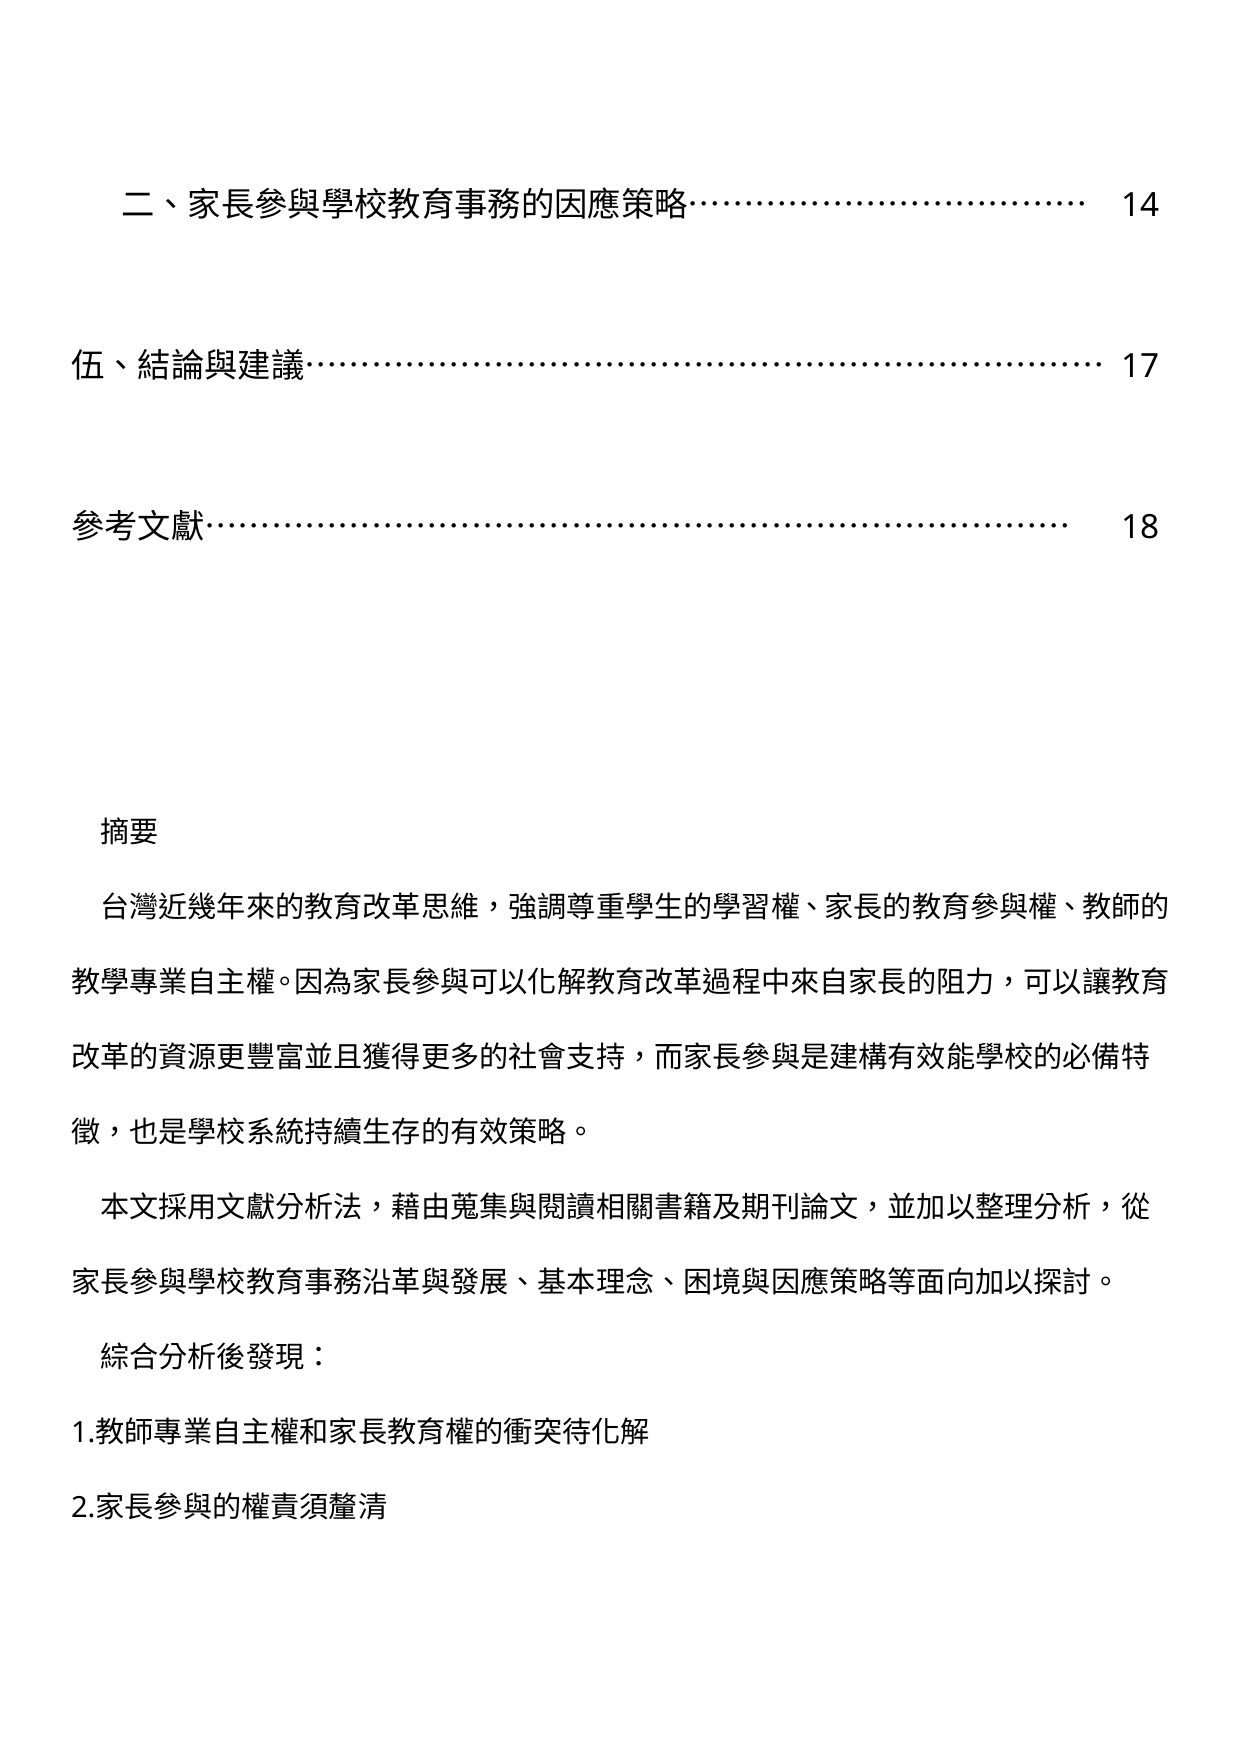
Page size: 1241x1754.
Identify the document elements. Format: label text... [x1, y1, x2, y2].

text 台灣近幾年來的教育改革思維，強調尊重學生的學習權、家長的教育參與權、教師的教學專業自主權。因為家長參與可以化解教育改革過程中來自家長的阻力，可以讓教育改革的資源更豐富並且獲得更多的社會支持，而家長參與是建構有效能學校的必備特徵，也是學校系統持續生存的有效策略。 [71, 867, 1169, 1167]
text 綜合分析後發現： [71, 1317, 1169, 1392]
text 參考文獻…………………………………………………………………… 18 [71, 486, 1169, 561]
text 二、家長參與學校教育事務的因應策略……………………………… 14 [71, 164, 1169, 239]
text 2.家長參與的權責須釐清 [71, 1467, 1169, 1542]
text 1.教師專業自主權和家長教育權的衝突待化解 [71, 1392, 1169, 1467]
text 伍、結論與建議……………………………………………………………… 17 [71, 325, 1169, 400]
text 摘要 [71, 792, 1169, 867]
text 本文採用文獻分析法，藉由蒐集與閱讀相關書籍及期刊論文，並加以整理分析，從家長參與學校教育事務沿革與發展、基本理念、困境與因應策略等面向加以探討。 [71, 1167, 1169, 1317]
